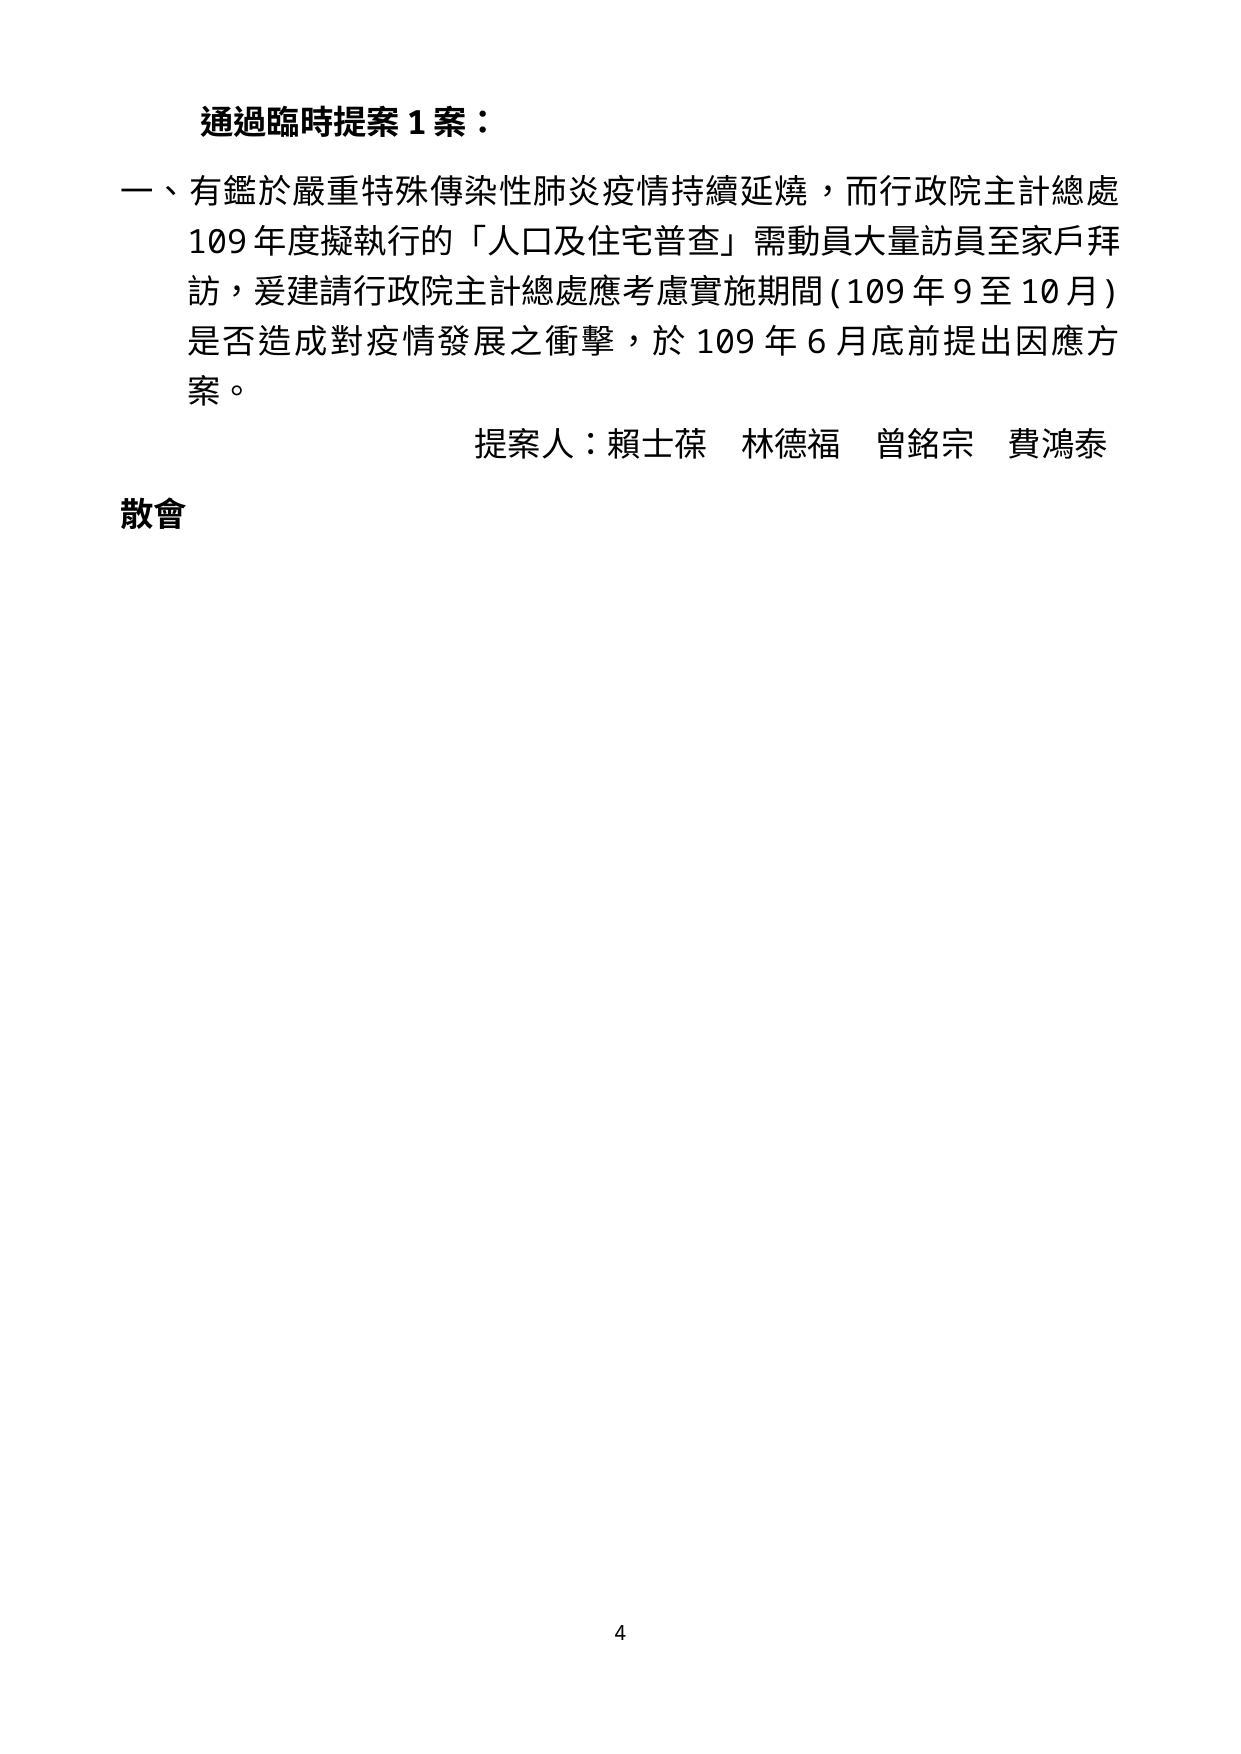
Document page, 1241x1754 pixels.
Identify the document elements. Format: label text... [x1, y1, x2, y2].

text 提案人：賴士葆 林德福 曾銘宗 費鴻泰 [474, 413, 1120, 467]
text 散會 [120, 486, 1120, 536]
text 通過臨時提案1案： [120, 94, 1120, 144]
text 一、有鑑於嚴重特殊傳染性肺炎疫情持續延燒，而行政院主計總處109年度擬執行的「人口及住宅普查」需動員大量訪員至家戶拜訪，爰建請行政院主計總處應考慮實施期間(109年9至10月)是否造成對疫情發展之衝擊，於109年6月底前提出因應方案。 [120, 163, 1120, 413]
